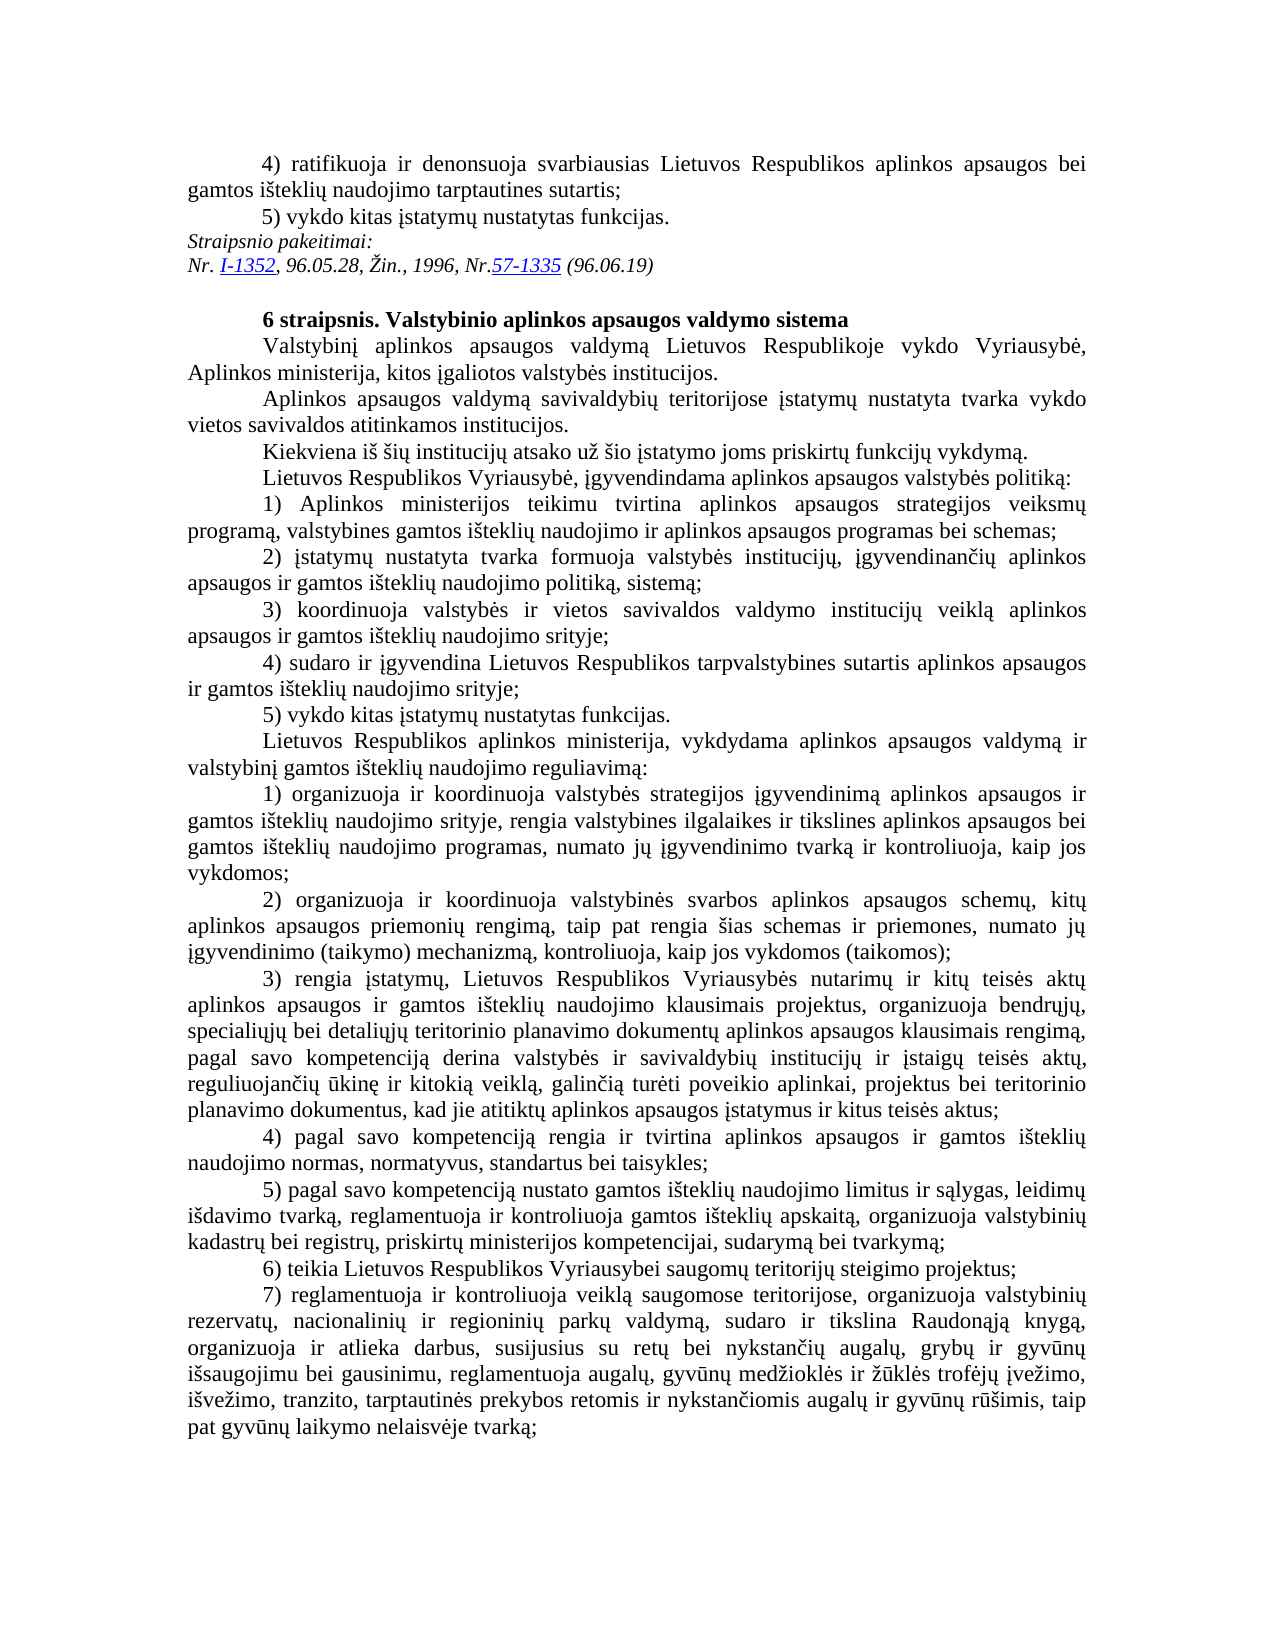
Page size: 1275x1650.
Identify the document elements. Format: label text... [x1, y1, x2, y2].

text 2) organizuoja ir koordinuoja valstybinės svarbos aplinkos apsaugos schemų, kitų aplinkos apsaugos priemonių rengimą, taip pat rengia šias schemas ir priemones, numato jų įgyvendinimo (taikymo) mechanizmą, kontroliuoja, kaip jos vykdomos (taikomos); [187, 886, 1087, 965]
text 5) vykdo kitas įstatymų nustatytas funkcijas. [261, 203, 1087, 229]
text Lietuvos Respublikos Vyriausybė, įgyvendindama aplinkos apsaugos valstybės politiką: [187, 464, 1087, 490]
text 6) teikia Lietuvos Respublikos Vyriausybei saugomų teritorijų steigimo projektus; [187, 1255, 1087, 1281]
text 4) pagal savo kompetenciją rengia ir tvirtina aplinkos apsaugos ir gamtos išteklių naudojimo normas, normatyvus, standartus bei taisykles; [187, 1123, 1087, 1176]
text 5) vykdo kitas įstatymų nustatytas funkcijas. [187, 701, 1087, 728]
text 4) sudaro ir įgyvendina Lietuvos Respublikos tarpvalstybines sutartis aplinkos apsaugos ir gamtos išteklių naudojimo srityje; [187, 648, 1087, 701]
text Lietuvos Respublikos aplinkos ministerija, vykdydama aplinkos apsaugos valdymą ir valstybinį gamtos išteklių naudojimo reguliavimą: [187, 728, 1087, 780]
text Straipsnio pakeitimai: [187, 229, 1087, 253]
text 5) pagal savo kompetenciją nustato gamtos išteklių naudojimo limitus ir sąlygas, leidimų išdavimo tvarką, reglamentuoja ir kontroliuoja gamtos išteklių apskaitą, organizuoja valstybinių kadastrų bei registrų, priskirtų ministerijos kompetencijai, sudarymą bei tvarkymą; [187, 1176, 1087, 1255]
text Valstybinį aplinkos apsaugos valdymą Lietuvos Respublikoje vykdo Vyriausybė, Aplinkos ministerija, kitos įgaliotos valstybės institucijos. [187, 332, 1087, 385]
text 7) reglamentuoja ir kontroliuoja veiklą saugomose teritorijose, organizuoja valstybinių rezervatų, nacionalinių ir regioninių parkų valdymą, sudaro ir tikslina Raudonąją knygą, organizuoja ir atlieka darbus, susijusius su retų bei nykstančių augalų, grybų ir gyvūnų išsaugojimu bei gausinimu, reglamentuoja augalų, gyvūnų medžioklės ir žūklės trofėjų įvežimo, išvežimo, tranzito, tarptautinės prekybos retomis ir nykstančiomis augalų ir gyvūnų rūšimis, taip pat gyvūnų laikymo nelaisvėje tvarką; [187, 1281, 1087, 1439]
text Aplinkos apsaugos valdymą savivaldybių teritorijose įstatymų nustatyta tvarka vykdo vietos savivaldos atitinkamos institucijos. [187, 385, 1087, 438]
text Kiekviena iš šių institucijų atsako už šio įstatymo joms priskirtų funkcijų vykdymą. [187, 438, 1087, 464]
text 1) Aplinkos ministerijos teikimu tvirtina aplinkos apsaugos strategijos veiksmų programą, valstybines gamtos išteklių naudojimo ir aplinkos apsaugos programas bei schemas; [187, 490, 1087, 543]
text 1) organizuoja ir koordinuoja valstybės strategijos įgyvendinimą aplinkos apsaugos ir gamtos išteklių naudojimo srityje, rengia valstybines ilgalaikes ir tikslines aplinkos apsaugos bei gamtos išteklių naudojimo programas, numato jų įgyvendinimo tvarką ir kontroliuoja, kaip jos vykdomos; [187, 780, 1087, 886]
text 3) rengia įstatymų, Lietuvos Respublikos Vyriausybės nutarimų ir kitų teisės aktų aplinkos apsaugos ir gamtos išteklių naudojimo klausimais projektus, organizuoja bendrųjų, specialiųjų bei detaliųjų teritorinio planavimo dokumentų aplinkos apsaugos klausimais rengimą, pagal savo kompetenciją derina valstybės ir savivaldybių institucijų ir įstaigų teisės aktų, reguliuojančių ūkinę ir kitokią veiklą, galinčią turėti poveikio aplinkai, projektus bei teritorinio planavimo dokumentus, kad jie atitiktų aplinkos apsaugos įstatymus ir kitus teisės aktus; [187, 965, 1087, 1123]
text 4) ratifikuoja ir denonsuoja svarbiausias Lietuvos Respublikos aplinkos apsaugos bei gamtos išteklių naudojimo tarptautines sutartis; [187, 150, 1087, 203]
text Nr. I-1352, 96.05.28, Žin., 1996, Nr.57-1335 (96.06.19) [187, 253, 1087, 277]
text 3) koordinuoja valstybės ir vietos savivaldos valdymo institucijų veiklą aplinkos apsaugos ir gamtos išteklių naudojimo srityje; [187, 596, 1087, 648]
text 6 straipsnis. Valstybinio aplinkos apsaugos valdymo sistema [187, 306, 1087, 332]
text 2) įstatymų nustatyta tvarka formuoja valstybės institucijų, įgyvendinančių aplinkos apsaugos ir gamtos išteklių naudojimo politiką, sistemą; [187, 543, 1087, 596]
